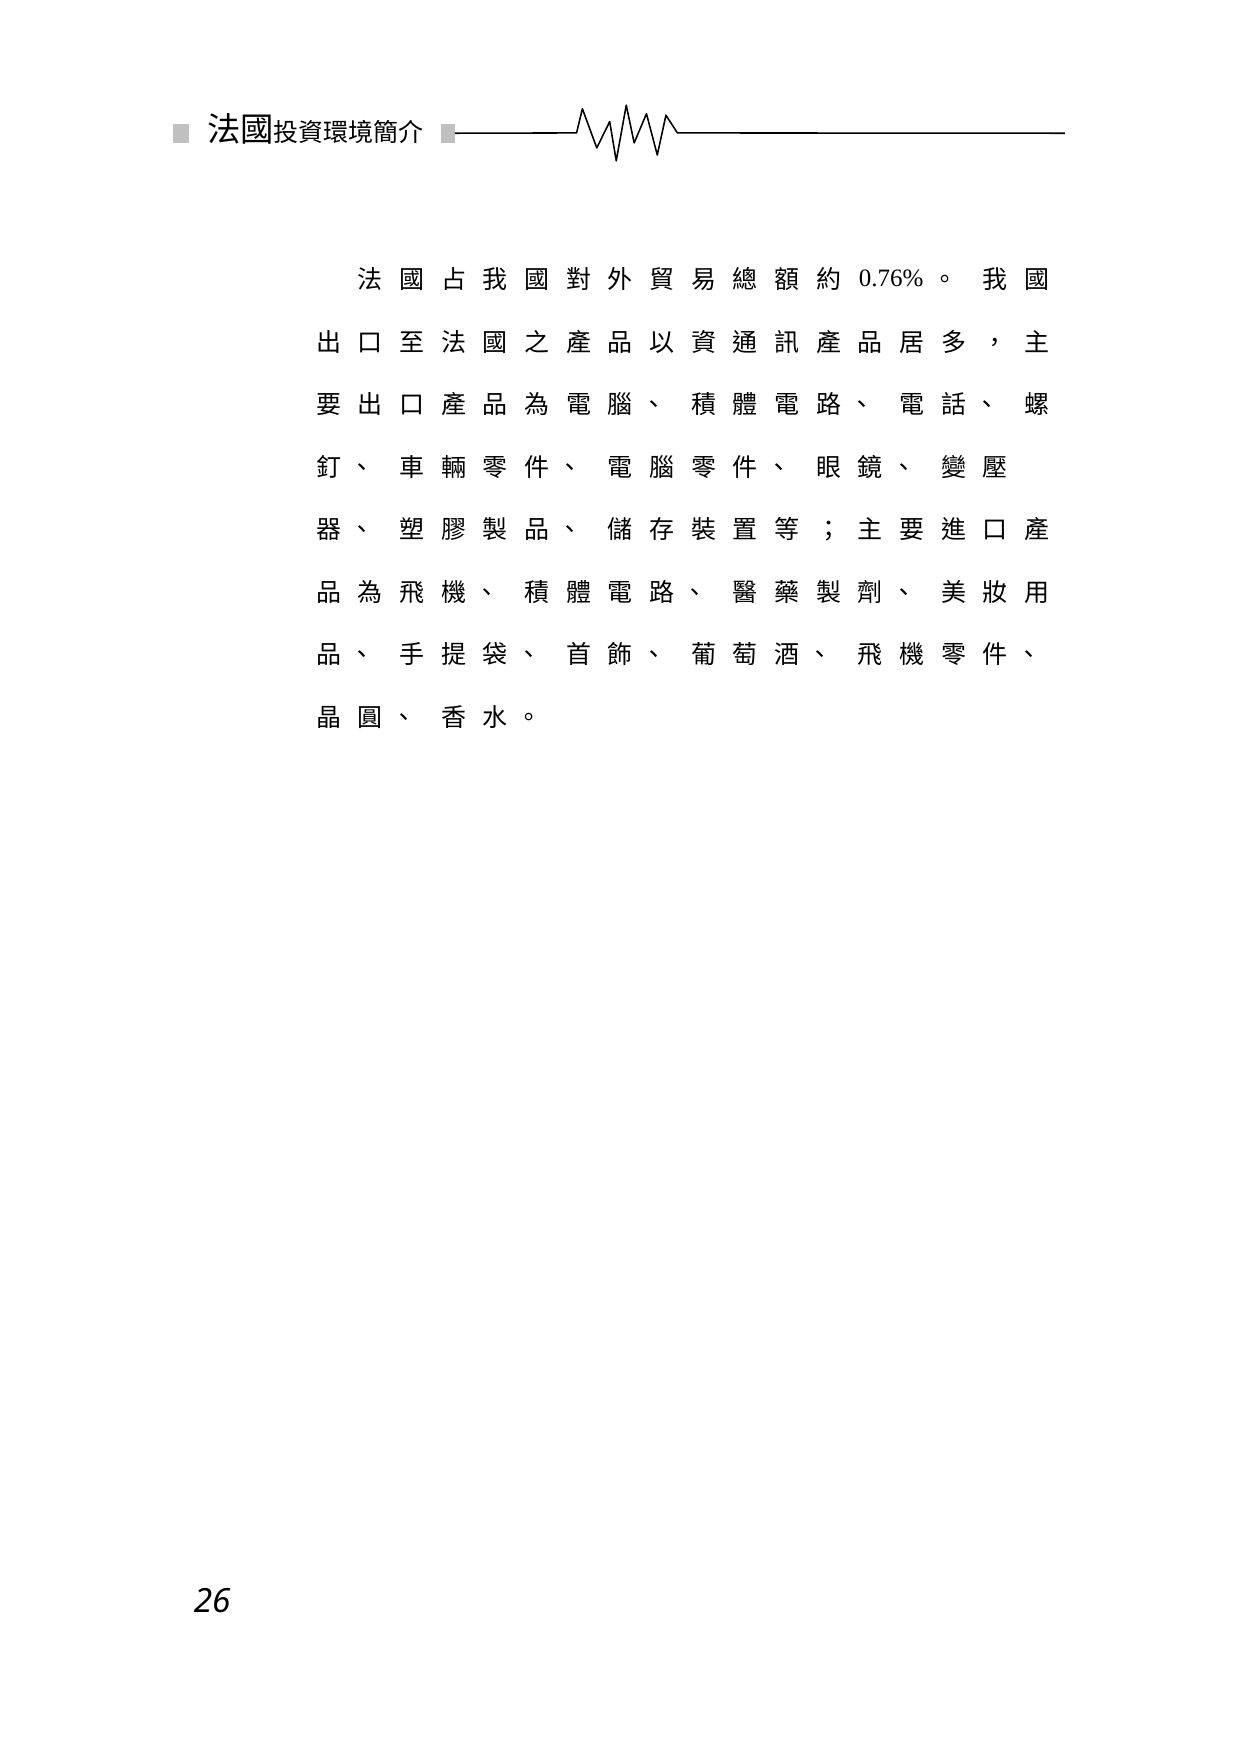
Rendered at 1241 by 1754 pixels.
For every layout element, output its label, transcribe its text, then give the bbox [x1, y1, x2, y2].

text 法國占我國對外貿易總額約0.76%。我國出口至法國之產品以資通訊產品居多，主要出口產品為電腦、積體電路、電話、螺釘、車輛零件、電腦零件、眼鏡、變壓器、塑膠製品、儲存裝置等；主要進口產品為飛機、積體電路、醫藥製劑、美妝用品、手提袋、首飾、葡萄酒、飛機零件、晶圓、香水。 [281, 236, 1058, 736]
